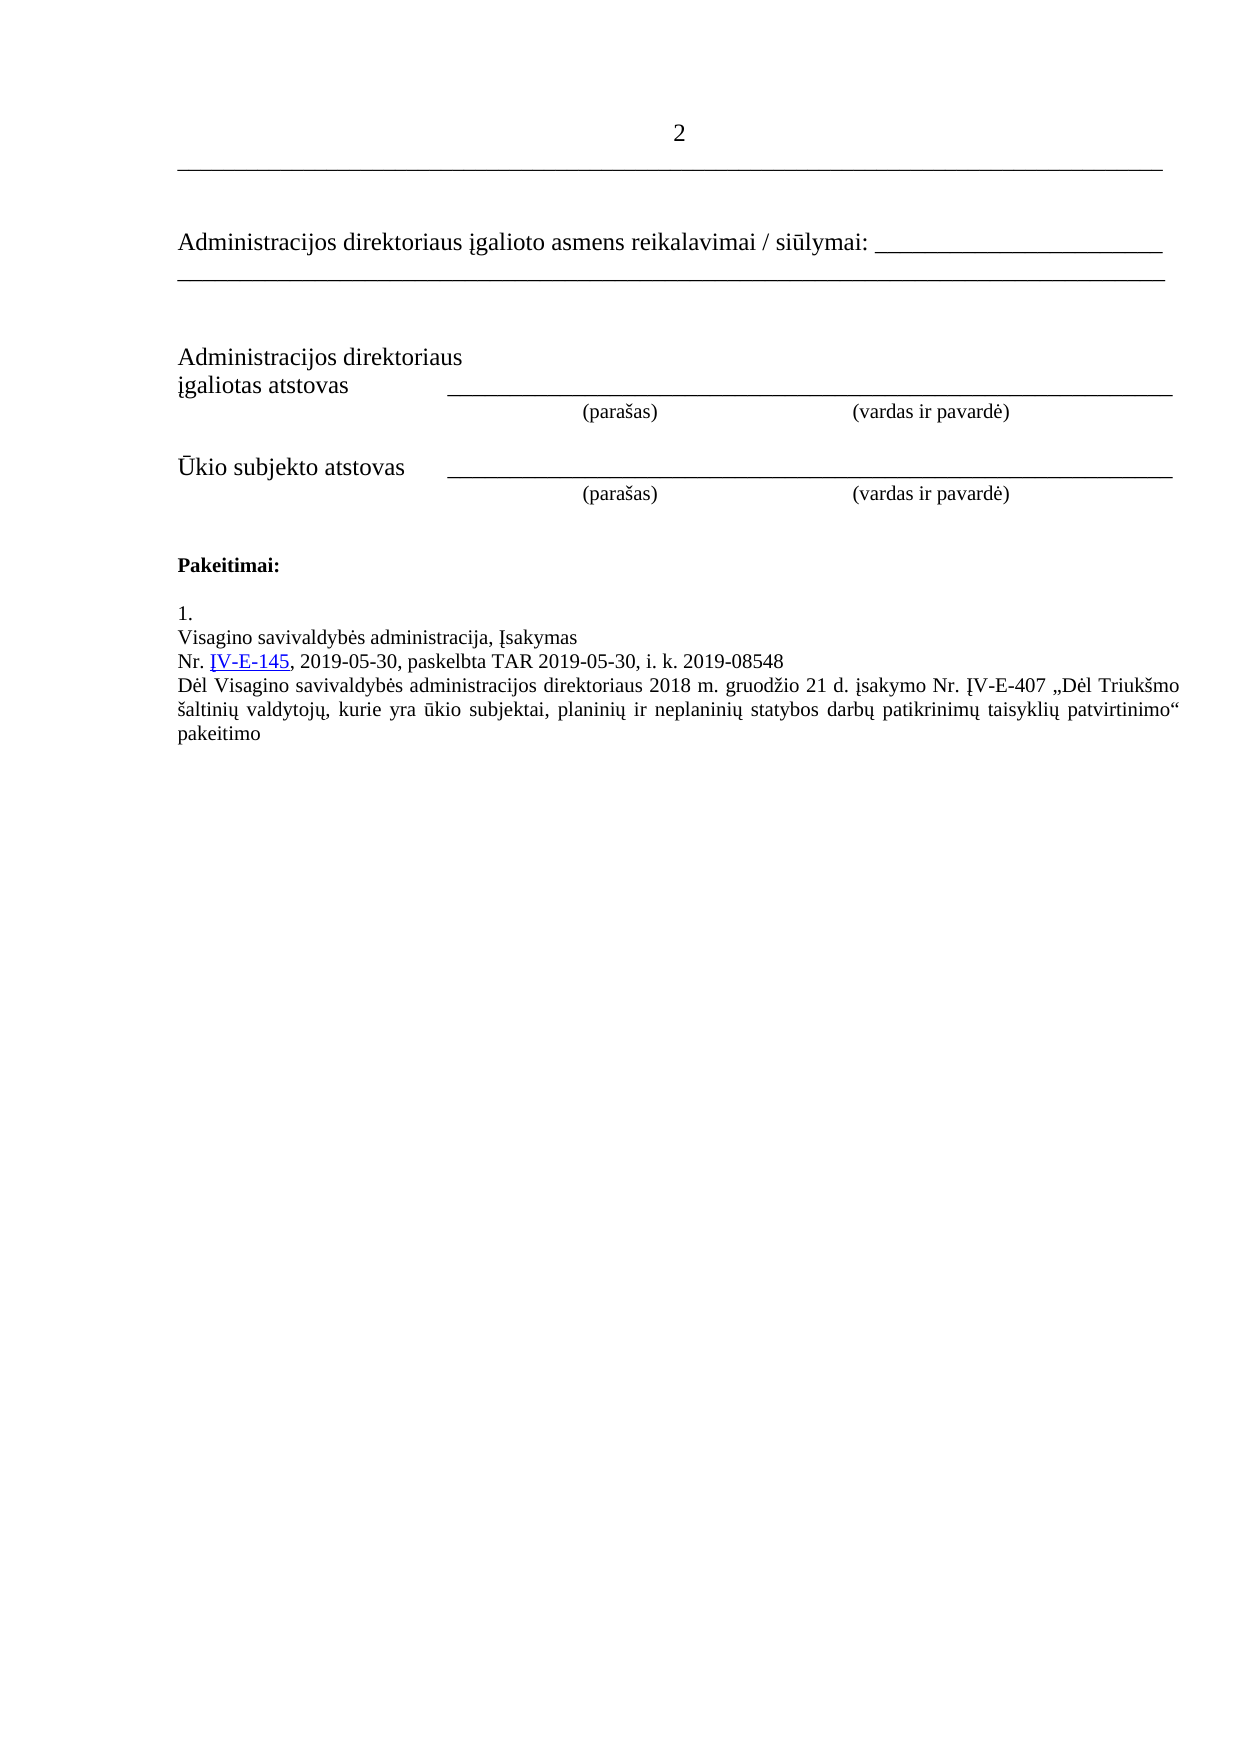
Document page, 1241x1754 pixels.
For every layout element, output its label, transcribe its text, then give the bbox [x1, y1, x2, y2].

text Dėl Visagino savivaldybės administracijos direktoriaus 2018 m. gruodžio 21 d. įsakymo Nr. ĮV-E-407 „Dėl Triukšmo šaltinių valdytojų, kurie yra ūkio subjektai, planinių ir neplaninių statybos darbų patikrinimų taisyklių patvirtinimo“ pakeitimo [177, 673, 1181, 745]
text Nr. ĮV-E-145, 2019-05-30, paskelbta TAR 2019-05-30, i. k. 2019-08548 [177, 649, 1181, 673]
text (parašas) (vardas ir pavardė) [582, 399, 1181, 423]
text Administracijos direktoriaus įgalioto asmens reikalavimai / siūlymai: _______________________ [177, 227, 1181, 255]
text _______________________________________________________________________________ [177, 255, 1181, 284]
text Ūkio subjekto atstovas __________________________________________________________ [177, 452, 1181, 481]
text (parašas) (vardas ir pavardė) [447, 481, 1181, 505]
text Pakeitimai: [177, 553, 1181, 577]
text 1. [177, 601, 1181, 625]
text Visagino savivaldybės administracija, Įsakymas [177, 625, 1181, 649]
text ______________________________________________________________________________________ [177, 148, 1181, 174]
text Administracijos direktoriaus [177, 342, 1181, 370]
text įgaliotas atstovas __________________________________________________________ [177, 370, 1181, 399]
